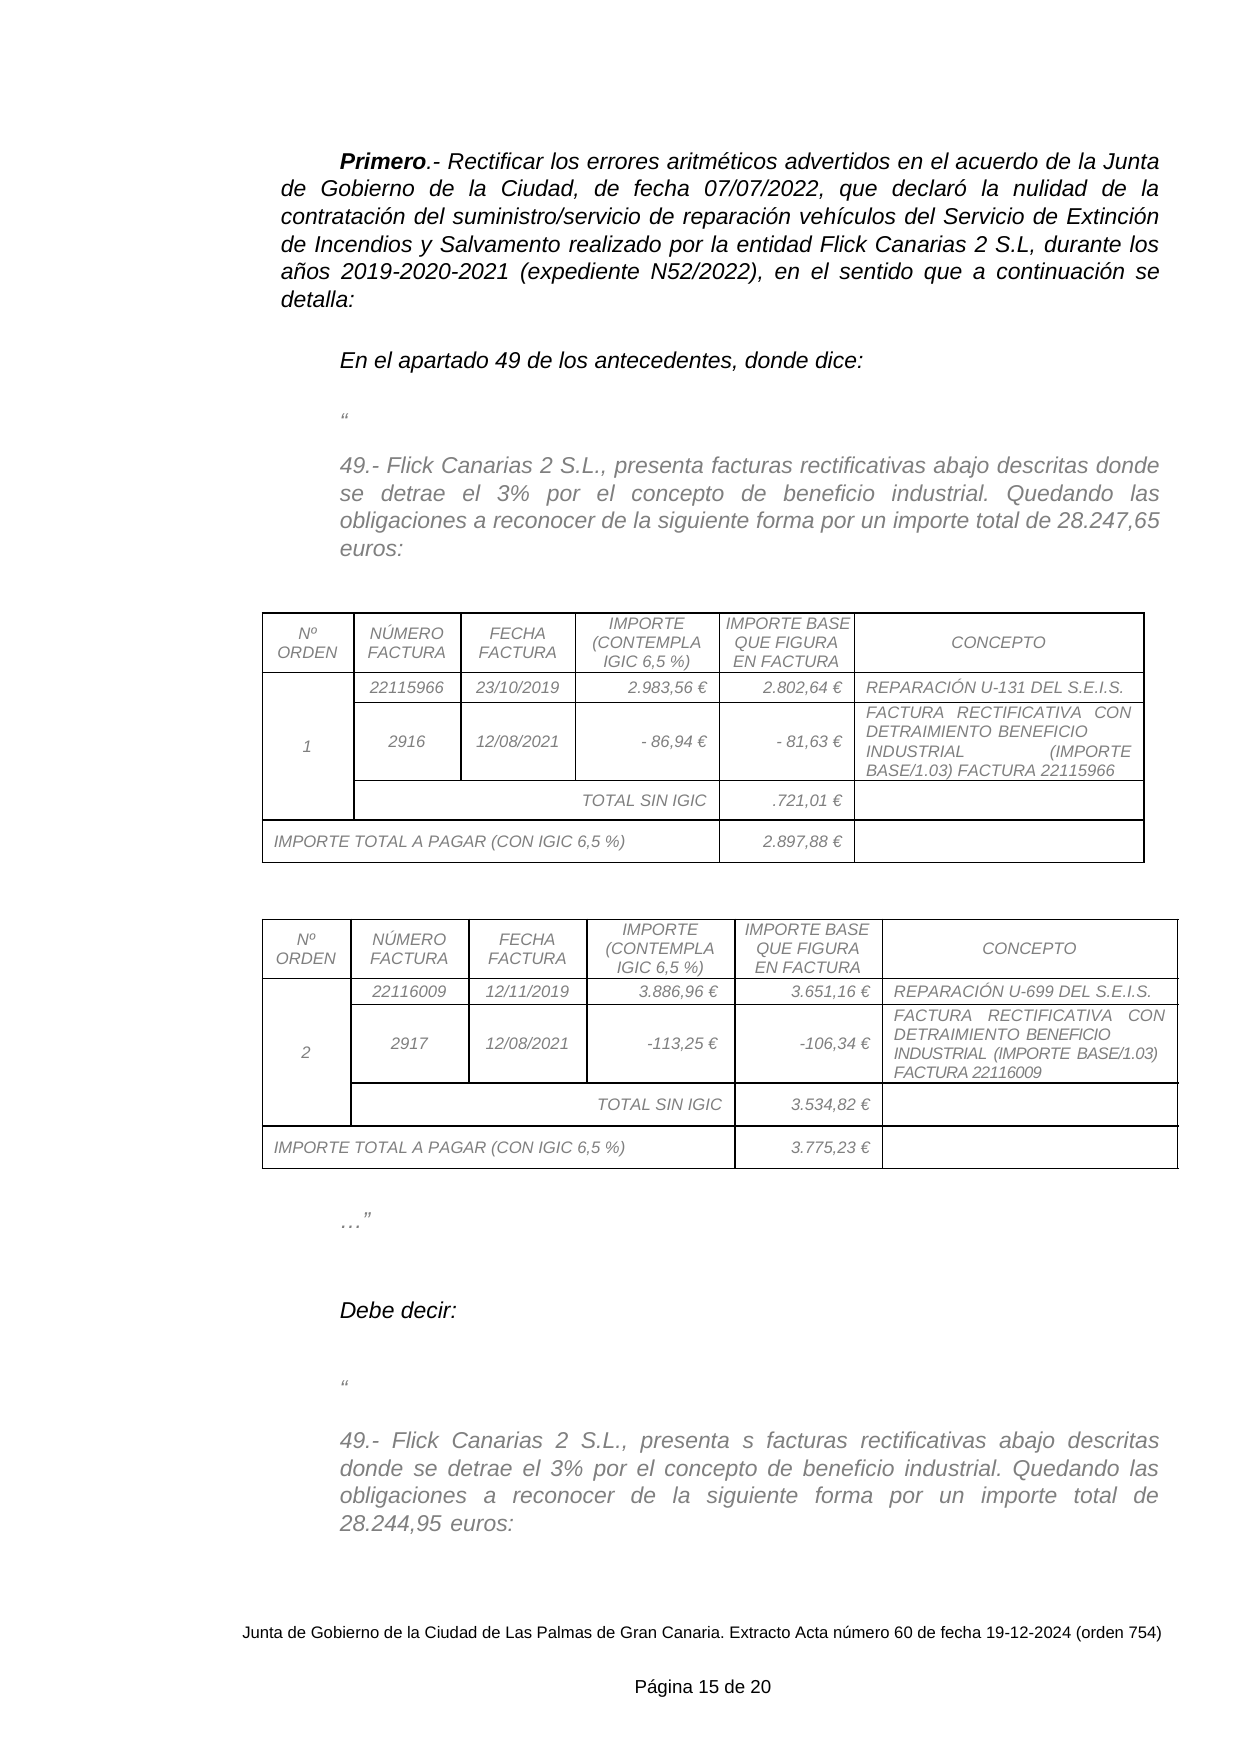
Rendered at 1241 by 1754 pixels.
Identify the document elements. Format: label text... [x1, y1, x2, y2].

table_cell [855, 781, 1143, 819]
table_header Nº ORDEN [263, 614, 353, 671]
table_cell 12/08/2021 [470, 1005, 586, 1082]
table_cell REPARACIÓN U-699 DEL S.E.I.S. [883, 979, 1177, 1004]
table_cell -106,34 € [736, 1005, 882, 1082]
table_cell 2916 [355, 703, 460, 780]
table_cell [883, 1084, 1177, 1125]
table_cell [883, 1127, 1177, 1168]
text Primero.- Rectificar los errores aritméticos advertidos en el acuerdo de la Junta de Gobierno de la Ciudad, de fecha 07/07/2022, que declaró la nulidad de la contratación del suministro/servicio de reparación vehículos del Servicio de Extinción de Incendios y Salvamento realizado por la entidad Flick Canarias 2 S.L, durante los años 2019-2020-2021 (expediente N52/2022), en el sentido que a continuación se detalla: [281, 148, 1162, 312]
table_header FECHA FACTURA [470, 920, 586, 977]
text En el apartado 49 de los antecedentes, donde dice: [281, 347, 1162, 373]
table_cell REPARACIÓN U-131 DEL S.E.I.S. [855, 673, 1143, 702]
table_cell 3.775,23 € [736, 1127, 882, 1168]
table_cell FACTURA RECTIFICATIVA CON DETRAIMIENTO BENEFICIO INDUSTRIAL (IMPORTE BASE/1.03) FACTURA 22115966 [855, 703, 1143, 780]
text 49.- Flick Canarias 2 S.L., presenta facturas rectificativas abajo descritas donde se detrae el 3% por el concepto de beneficio industrial. Quedando las obligaciones a reconocer de la siguiente forma por un importe total de 28.247,65 euros: [339, 452, 1162, 561]
table_cell FACTURA RECTIFICATIVA CON DETRAIMIENTO BENEFICIO INDUSTRIAL (IMPORTE BASE/1.03) FACTURA 22116009 [883, 1005, 1177, 1082]
table_cell 3.651,16 € [736, 979, 882, 1004]
table_cell 3.534,82 € [736, 1084, 882, 1125]
table_header Nº ORDEN [263, 920, 350, 977]
text …” [339, 1207, 1162, 1233]
table_cell 1 [263, 673, 353, 819]
table_cell 3.886,96 € [588, 979, 734, 1004]
table_cell TOTAL SIN IGIC [355, 781, 719, 819]
table_cell 12/08/2021 [462, 703, 575, 780]
table_cell - 86,94 € [576, 703, 719, 780]
table_cell .721,01 € [720, 781, 854, 819]
text Debe decir: [281, 1297, 1162, 1323]
table_cell 2 [263, 979, 350, 1125]
table_header IMPORTE BASE QUE FIGURA EN FACTURA [736, 920, 882, 977]
table_cell 2.897,88 € [720, 821, 854, 862]
table_header CONCEPTO [855, 614, 1143, 671]
table_cell TOTAL SIN IGIC [352, 1084, 734, 1125]
table_cell -113,25 € [588, 1005, 734, 1082]
table_cell [855, 821, 1143, 862]
table_cell 2.802,64 € [720, 673, 854, 702]
table_cell 22116009 [352, 979, 468, 1004]
table_cell 2917 [352, 1005, 468, 1082]
table_cell 22115966 [355, 673, 460, 702]
text “ [339, 408, 1162, 434]
table_header FECHA FACTURA [462, 614, 575, 671]
table_cell IMPORTE TOTAL A PAGAR (CON IGIC 6,5 %) [263, 1127, 734, 1168]
table_cell 23/10/2019 [462, 673, 575, 702]
table_header NÚMERO FACTURA [355, 614, 460, 671]
table_header CONCEPTO [883, 920, 1177, 977]
table_cell IMPORTE TOTAL A PAGAR (CON IGIC 6,5 %) [263, 821, 719, 862]
table_header NÚMERO FACTURA [352, 920, 468, 977]
table_header IMPORTE BASE QUE FIGURA EN FACTURA [720, 614, 854, 671]
text 49.- Flick Canarias 2 S.L., presenta s facturas rectificativas abajo descritas donde se detrae el 3% por el concepto de beneficio industrial. Quedando las obligaciones a reconocer de la siguiente forma por un importe total de 28.244,95 euros: [339, 1427, 1162, 1564]
table_cell 12/11/2019 [470, 979, 586, 1004]
table_header IMPORTE (CONTEMPLA IGIC 6,5 %) [588, 920, 734, 977]
text “ [339, 1374, 1162, 1401]
table_header IMPORTE (CONTEMPLA IGIC 6,5 %) [576, 614, 719, 671]
table_cell 2.983,56 € [576, 673, 719, 702]
table_cell - 81,63 € [720, 703, 854, 780]
